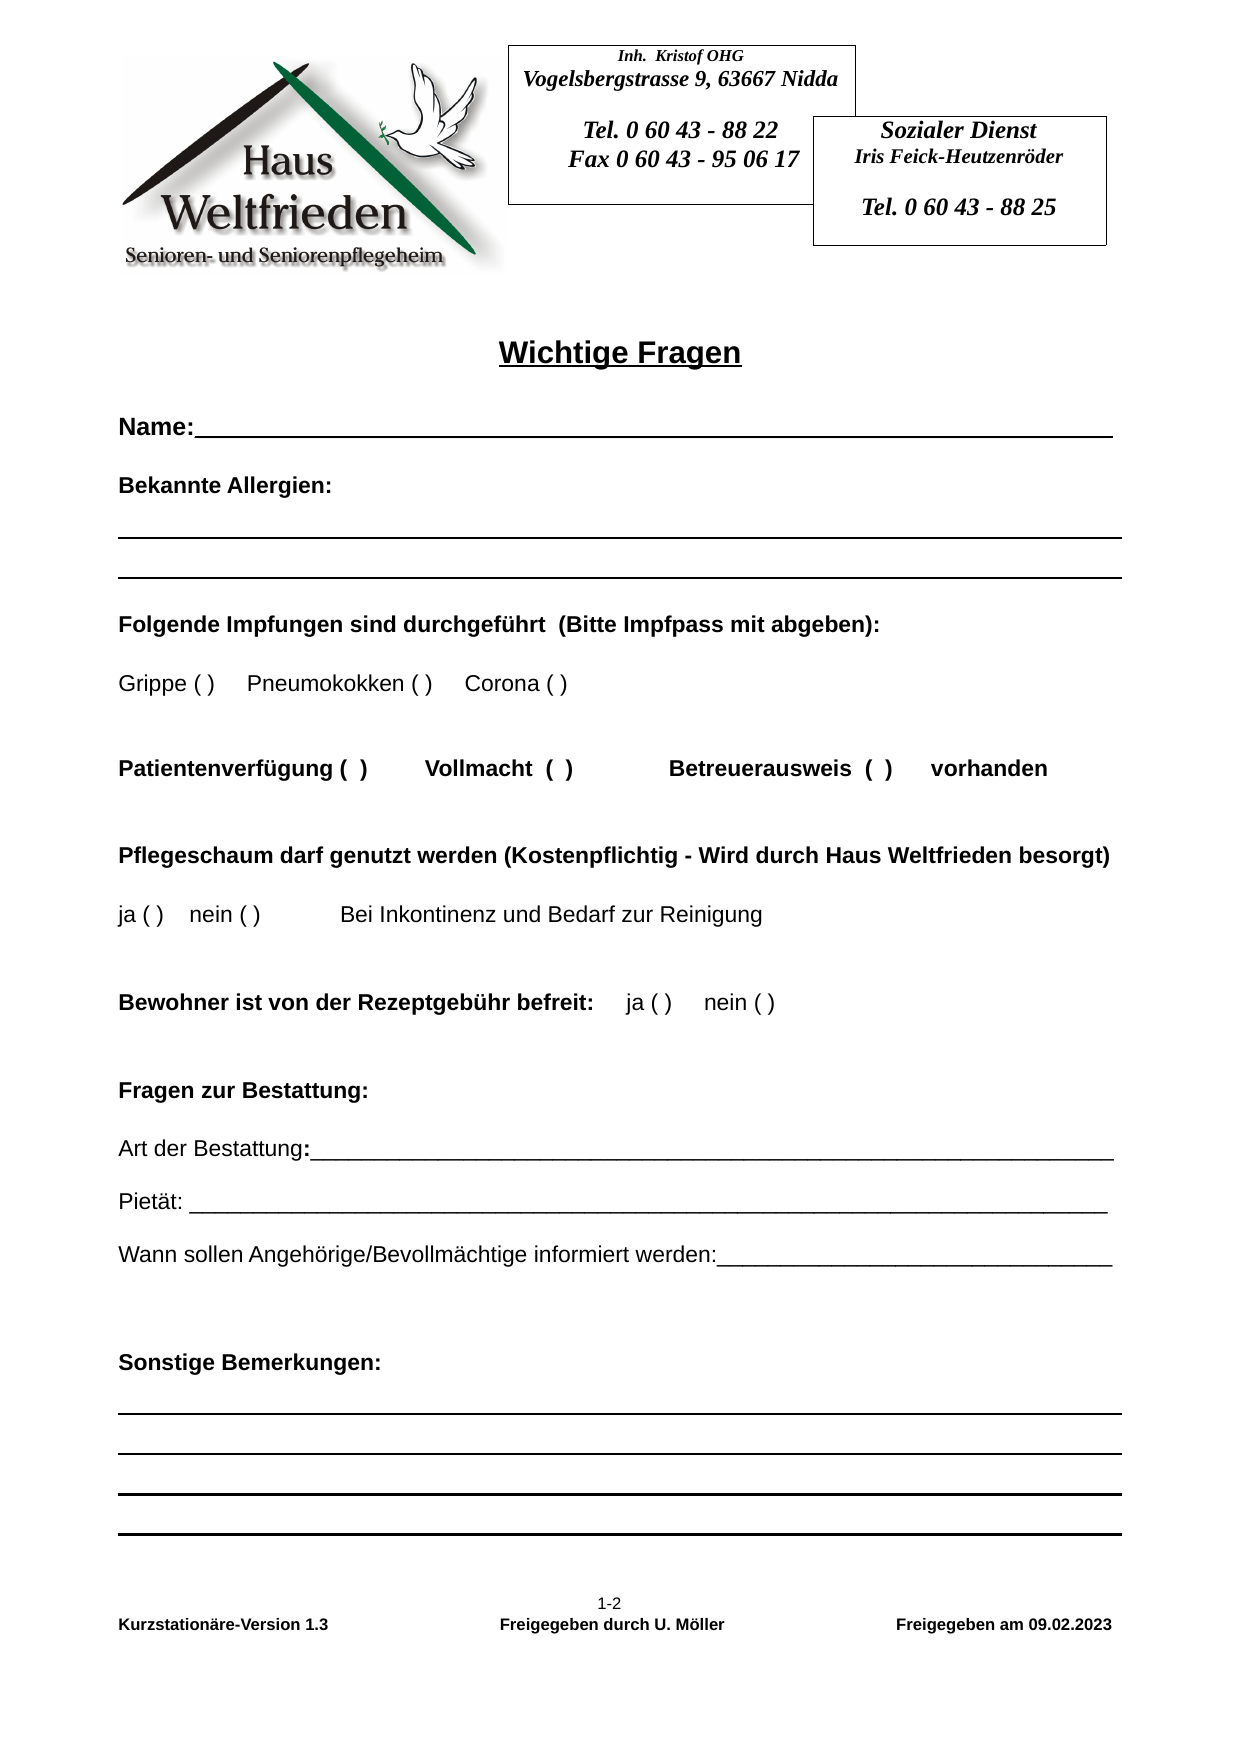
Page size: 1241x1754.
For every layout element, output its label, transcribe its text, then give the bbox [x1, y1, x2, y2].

text Wichtige Fragen [118, 334, 1122, 370]
text Patientenverfügung ( ) Vollmacht ( ) Betreuerausweis ( ) vorhanden [118, 754, 1122, 781]
text Bekannte Allergien: [118, 472, 1122, 499]
text ja ( ) nein ( ) Bei Inkontinenz und Bedarf zur Reinigung [118, 901, 1122, 927]
text Art der Bestattung:_______________________________________________________________ [118, 1135, 1122, 1161]
text Wann sollen Angehörige/Bevollmächtige informiert werden:_______________________________ [118, 1241, 1122, 1267]
text Kurzstationäre-Version 1.3 Freigegeben durch U. Möller Freigegeben am 09.02.2023 [118, 1615, 1122, 1634]
text Fragen zur Bestattung: [118, 1077, 1122, 1103]
text Grippe ( ) Pneumokokken ( ) Corona ( ) [118, 670, 1122, 696]
text Sonstige Bemerkungen: [118, 1349, 1122, 1375]
text Bewohner ist von der Rezeptgebühr befreit: ja ( ) nein ( ) [118, 989, 1122, 1015]
picture [122, 55, 509, 276]
text Pietät: ________________________________________________________________________ [118, 1188, 1122, 1214]
text Folgende Impfungen sind durchgeführt (Bitte Impfpass mit abgeben): [118, 611, 1122, 637]
text 1-2 [118, 1588, 1122, 1615]
text Pflegeschaum darf genutzt werden (Kostenpflichtig - Wird durch Haus Weltfrieden besorgt) [118, 842, 1122, 869]
text Name:__________________________________________________________________ [118, 411, 1122, 440]
